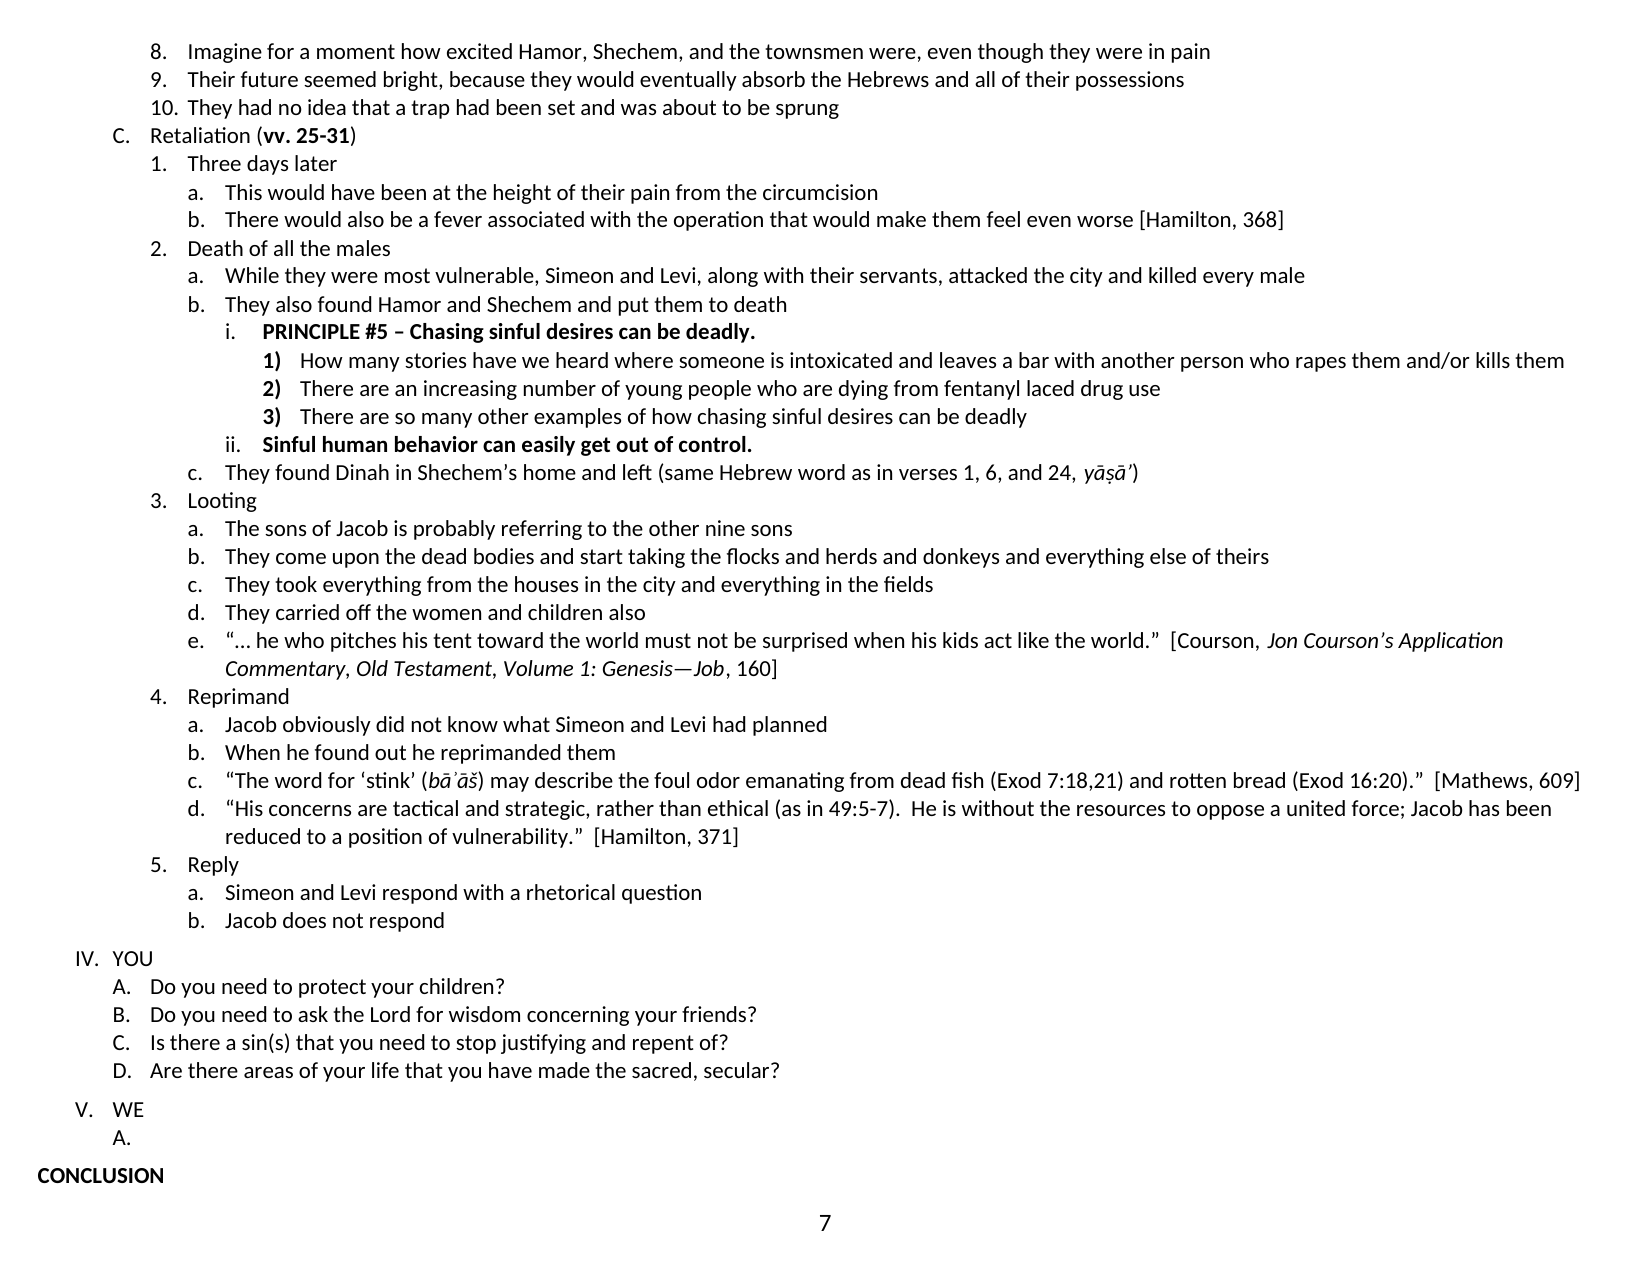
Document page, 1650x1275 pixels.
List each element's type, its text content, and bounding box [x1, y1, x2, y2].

list Are there areas of your life that you have made the sacred, secular? [112, 1056, 1612, 1084]
list This would have been at the height of their pain from the circumcision [187, 178, 1612, 206]
list Looting [150, 486, 1612, 514]
list Retaliation (vv. 25-31) [112, 122, 1612, 149]
list Jacob does not respond [187, 906, 1612, 934]
list YOU [75, 944, 1612, 972]
list “His concerns are tactical and strategic, rather than ethical (as in 49:5-7). He is without the resources to oppose a united force; Jacob has been reduced to a position of vulnerability.” [Hamilton, 371] [187, 794, 1612, 850]
list Reply [150, 850, 1612, 878]
text CONCLUSION [37, 1161, 1612, 1189]
list There are so many other examples of how chasing sinful desires can be deadly [262, 402, 1612, 430]
list Imagine for a moment how excited Hamor, Shechem, and the townsmen were, even though they were in pain [150, 37, 1612, 66]
list They come upon the dead bodies and start taking the flocks and herds and donkeys and everything else of theirs [187, 542, 1612, 570]
list Jacob obviously did not know what Simeon and Levi had planned [187, 710, 1612, 738]
list Do you need to protect your children? [112, 972, 1612, 1000]
list Reprimand [150, 682, 1612, 710]
list WE [75, 1095, 1612, 1123]
list They carried off the women and children also [187, 598, 1612, 626]
list There are an increasing number of young people who are dying from fentanyl laced drug use [262, 374, 1612, 402]
list Sinful human behavior can easily get out of control. [225, 430, 1612, 458]
list They found Dinah in Shechem’s home and left (same Hebrew word as in verses 1, 6, and 24, yāṣā’) [187, 458, 1612, 486]
list PRINCIPLE #5 – Chasing sinful desires can be deadly. [225, 318, 1612, 346]
list “The word for ‘stink’ (bāʾāš) may describe the foul odor emanating from dead fish (Exod 7:18,21) and rotten bread (Exod 16:20).” [Mathews, 609] [187, 766, 1612, 794]
list Simeon and Levi respond with a rhetorical question [187, 878, 1612, 906]
list They also found Hamor and Shechem and put them to death [187, 290, 1612, 318]
list They had no idea that a trap had been set and was about to be sprung [150, 93, 1612, 122]
list Death of all the males [150, 234, 1612, 262]
list Is there a sin(s) that you need to stop justifying and repent of? [112, 1028, 1612, 1056]
list Their future seemed bright, because they would eventually absorb the Hebrews and all of their possessions [150, 66, 1612, 93]
list While they were most vulnerable, Simeon and Levi, along with their servants, attacked the city and killed every male [187, 262, 1612, 290]
list When he found out he reprimanded them [187, 738, 1612, 766]
list How many stories have we heard where someone is intoxicated and leaves a bar with another person who rapes them and/or kills them [262, 346, 1612, 374]
list “… he who pitches his tent toward the world must not be surprised when his kids act like the world.” [Courson, Jon Courson’s Application Commentary, Old Testament, Volume 1: Genesis—Job, 160] [187, 626, 1612, 682]
list The sons of Jacob is probably referring to the other nine sons [187, 514, 1612, 542]
list There would also be a fever associated with the operation that would make them feel even worse [Hamilton, 368] [187, 206, 1612, 234]
list Three days later [150, 149, 1612, 178]
list They took everything from the houses in the city and everything in the fields [187, 570, 1612, 598]
list Do you need to ask the Lord for wisdom concerning your friends? [112, 1000, 1612, 1028]
